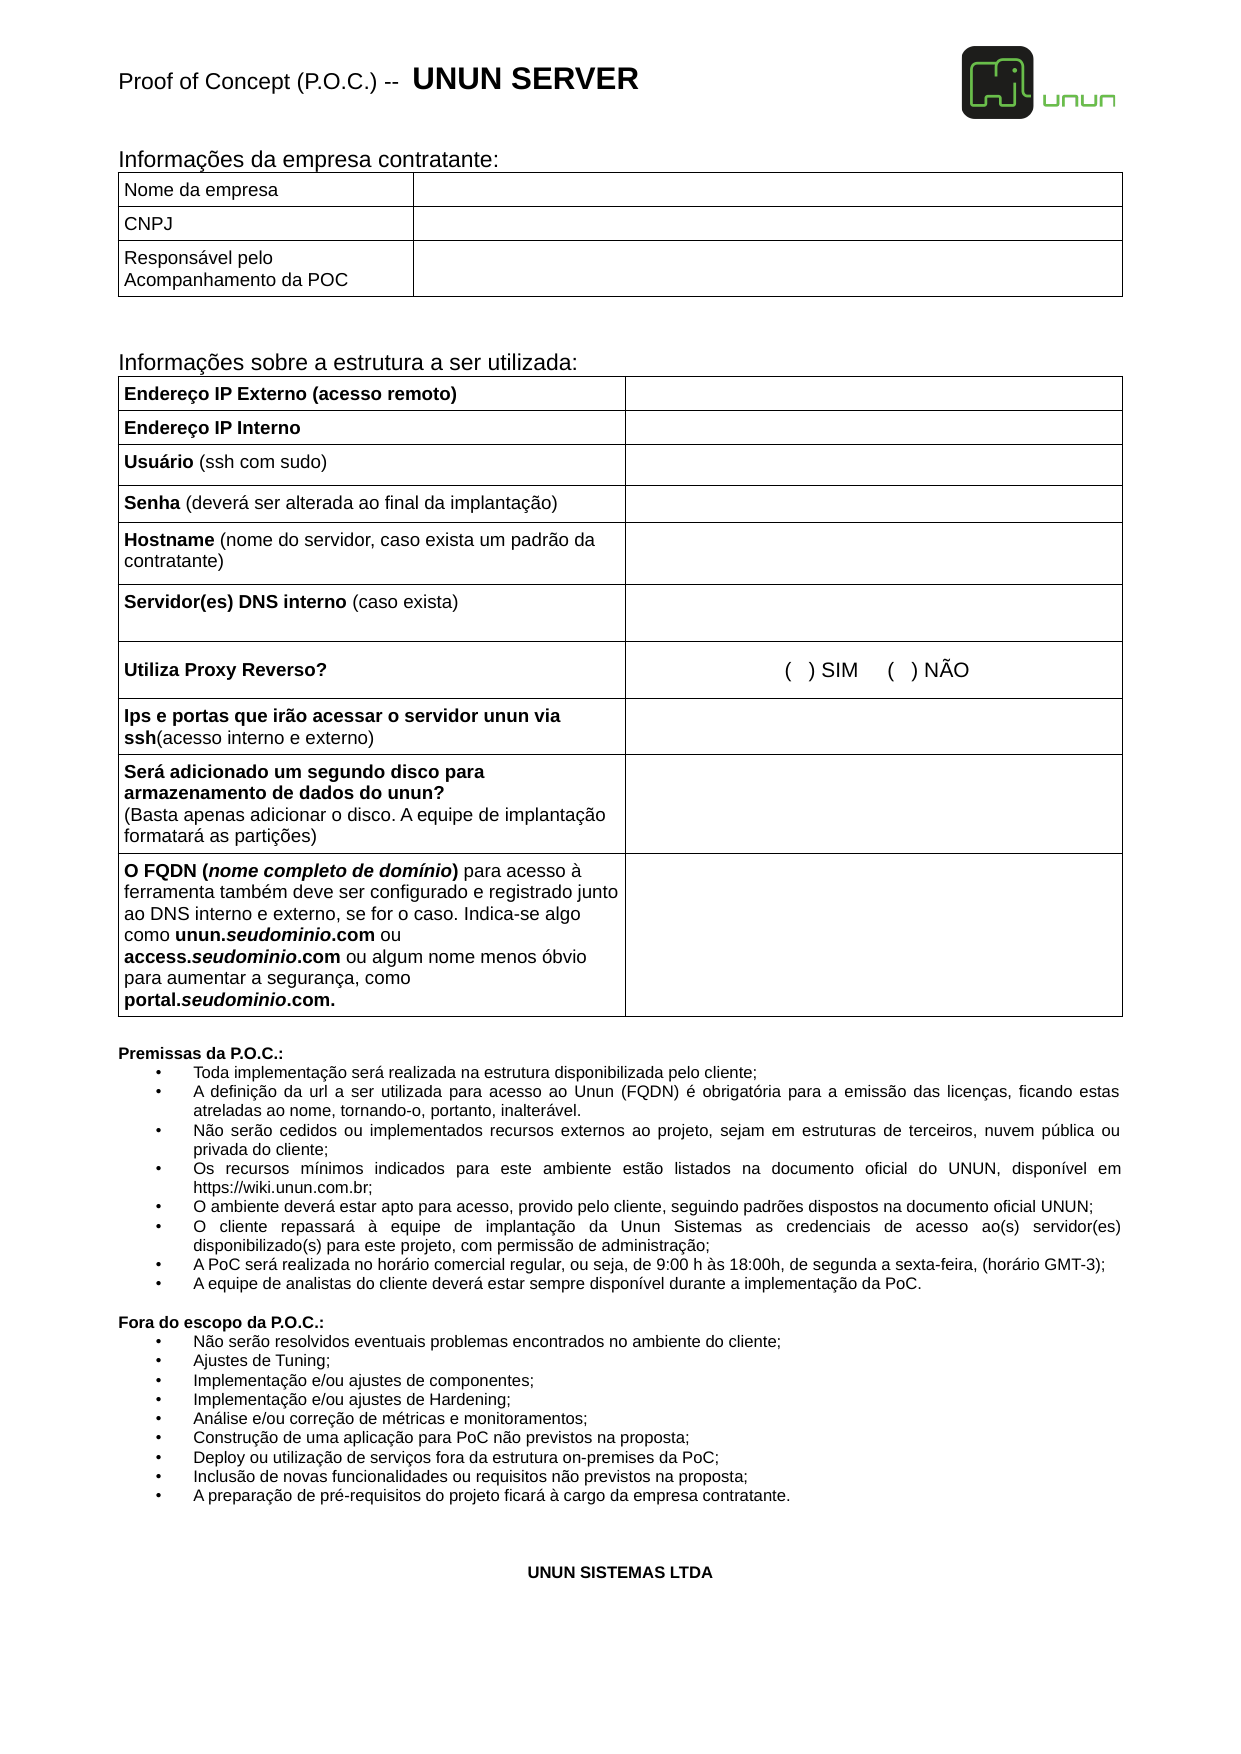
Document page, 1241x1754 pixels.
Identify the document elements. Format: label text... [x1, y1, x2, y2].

table_cell O FQDN (nome completo de domínio) para acesso à ferramenta também deve ser configurado e registrado junto ao DNS interno e externo, se for o caso. Indica-se algo como unun.seudominio.com ou access.seudominio.com ou algum nome menos óbvio para aumentar a segurança, como portal.seudominio.com. [119, 854, 625, 1016]
list Construção de uma aplicação para PoC não previstos na proposta; [156, 1428, 1122, 1447]
list Inclusão de novas funcionalidades ou requisitos não previstos na proposta; [156, 1467, 1122, 1486]
table_cell CNPJ [119, 207, 413, 240]
table_header [626, 377, 1122, 410]
text UNUN SISTEMAS LTDA [118, 1563, 1122, 1582]
table_cell Responsável pelo Acompanhamento da POC [119, 241, 413, 296]
table_cell [626, 445, 1122, 485]
list O ambiente deverá estar apto para acesso, provido pelo cliente, seguindo padrões dispostos na documento oficial UNUN; [156, 1197, 1122, 1216]
list A equipe de analistas do cliente deverá estar sempre disponível durante a implementação da PoC. [156, 1274, 1122, 1293]
table_cell Usuário (ssh com sudo) [119, 445, 625, 485]
list Não serão resolvidos eventuais problemas encontrados no ambiente do cliente; [156, 1332, 1122, 1351]
text Premissas da P.O.C.: [118, 1043, 1122, 1063]
table_cell Servidor(es) DNS interno (caso exista) [119, 585, 625, 641]
table_cell [626, 699, 1122, 754]
text Informações sobre a estrutura a ser utilizada: [118, 349, 1122, 376]
list Toda implementação será realizada na estrutura disponibilizada pelo cliente; [156, 1063, 1122, 1082]
table_cell [414, 207, 1122, 240]
list Implementação e/ou ajustes de componentes; [156, 1370, 1122, 1389]
table_cell [626, 854, 1122, 1016]
table_cell ( ) SIM ( ) NÃO [626, 642, 1122, 698]
table_cell Endereço IP Interno [119, 411, 625, 444]
table_cell Senha (deverá ser alterada ao final da implantação) [119, 486, 625, 522]
list Deploy ou utilização de serviços fora da estrutura on-premises da PoC; [156, 1447, 1122, 1467]
table_cell [414, 241, 1122, 296]
table_cell [626, 411, 1122, 444]
table_cell [626, 755, 1122, 853]
text Informações da empresa contratante: [118, 146, 1122, 172]
table_cell Ips e portas que irão acessar o servidor unun via ssh(acesso interno e externo) [119, 699, 625, 754]
text Fora do escopo da P.O.C.: [118, 1313, 1122, 1332]
list O cliente repassará à equipe de implantação da Unun Sistemas as credenciais de acesso ao(s) servidor(es) disponibilizado(s) para este projeto, com permissão de administração; [156, 1216, 1122, 1255]
list Implementação e/ou ajustes de Hardening; [156, 1389, 1122, 1409]
table_cell Hostname (nome do servidor, caso exista um padrão da contratante) [119, 523, 625, 584]
table_cell Utiliza Proxy Reverso? [119, 642, 625, 698]
table_header Endereço IP Externo (acesso remoto) [119, 377, 625, 410]
table_cell [626, 486, 1122, 522]
list Ajustes de Tuning; [156, 1351, 1122, 1370]
list A definição da url a ser utilizada para acesso ao Unun (FQDN) é obrigatória para a emissão das licenças, ficando estas atreladas ao nome, tornando-o, portanto, inalterável. [156, 1082, 1122, 1120]
table_cell [626, 585, 1122, 641]
picture [961, 46, 1116, 119]
list Análise e/ou correção de métricas e monitoramentos; [156, 1409, 1122, 1428]
table_cell Será adicionado um segundo disco para armazenamento de dados do unun? (Basta apenas adicionar o disco. A equipe de implantação formatará as partições) [119, 755, 625, 853]
table_header [414, 173, 1122, 206]
table_cell [626, 523, 1122, 584]
list Os recursos mínimos indicados para este ambiente estão listados na documento oficial do UNUN, disponível em https://wiki.unun.com.br; [156, 1159, 1122, 1197]
table_header Nome da empresa [119, 173, 413, 206]
list A preparação de pré-requisitos do projeto ficará à cargo da empresa contratante. [156, 1486, 1122, 1505]
list Não serão cedidos ou implementados recursos externos ao projeto, sejam em estruturas de terceiros, nuvem pública ou privada do cliente; [156, 1120, 1122, 1159]
list A PoC será realizada no horário comercial regular, ou seja, de 9:00 h às 18:00h, de segunda a sexta-feira, (horário GMT-3); [156, 1255, 1122, 1274]
